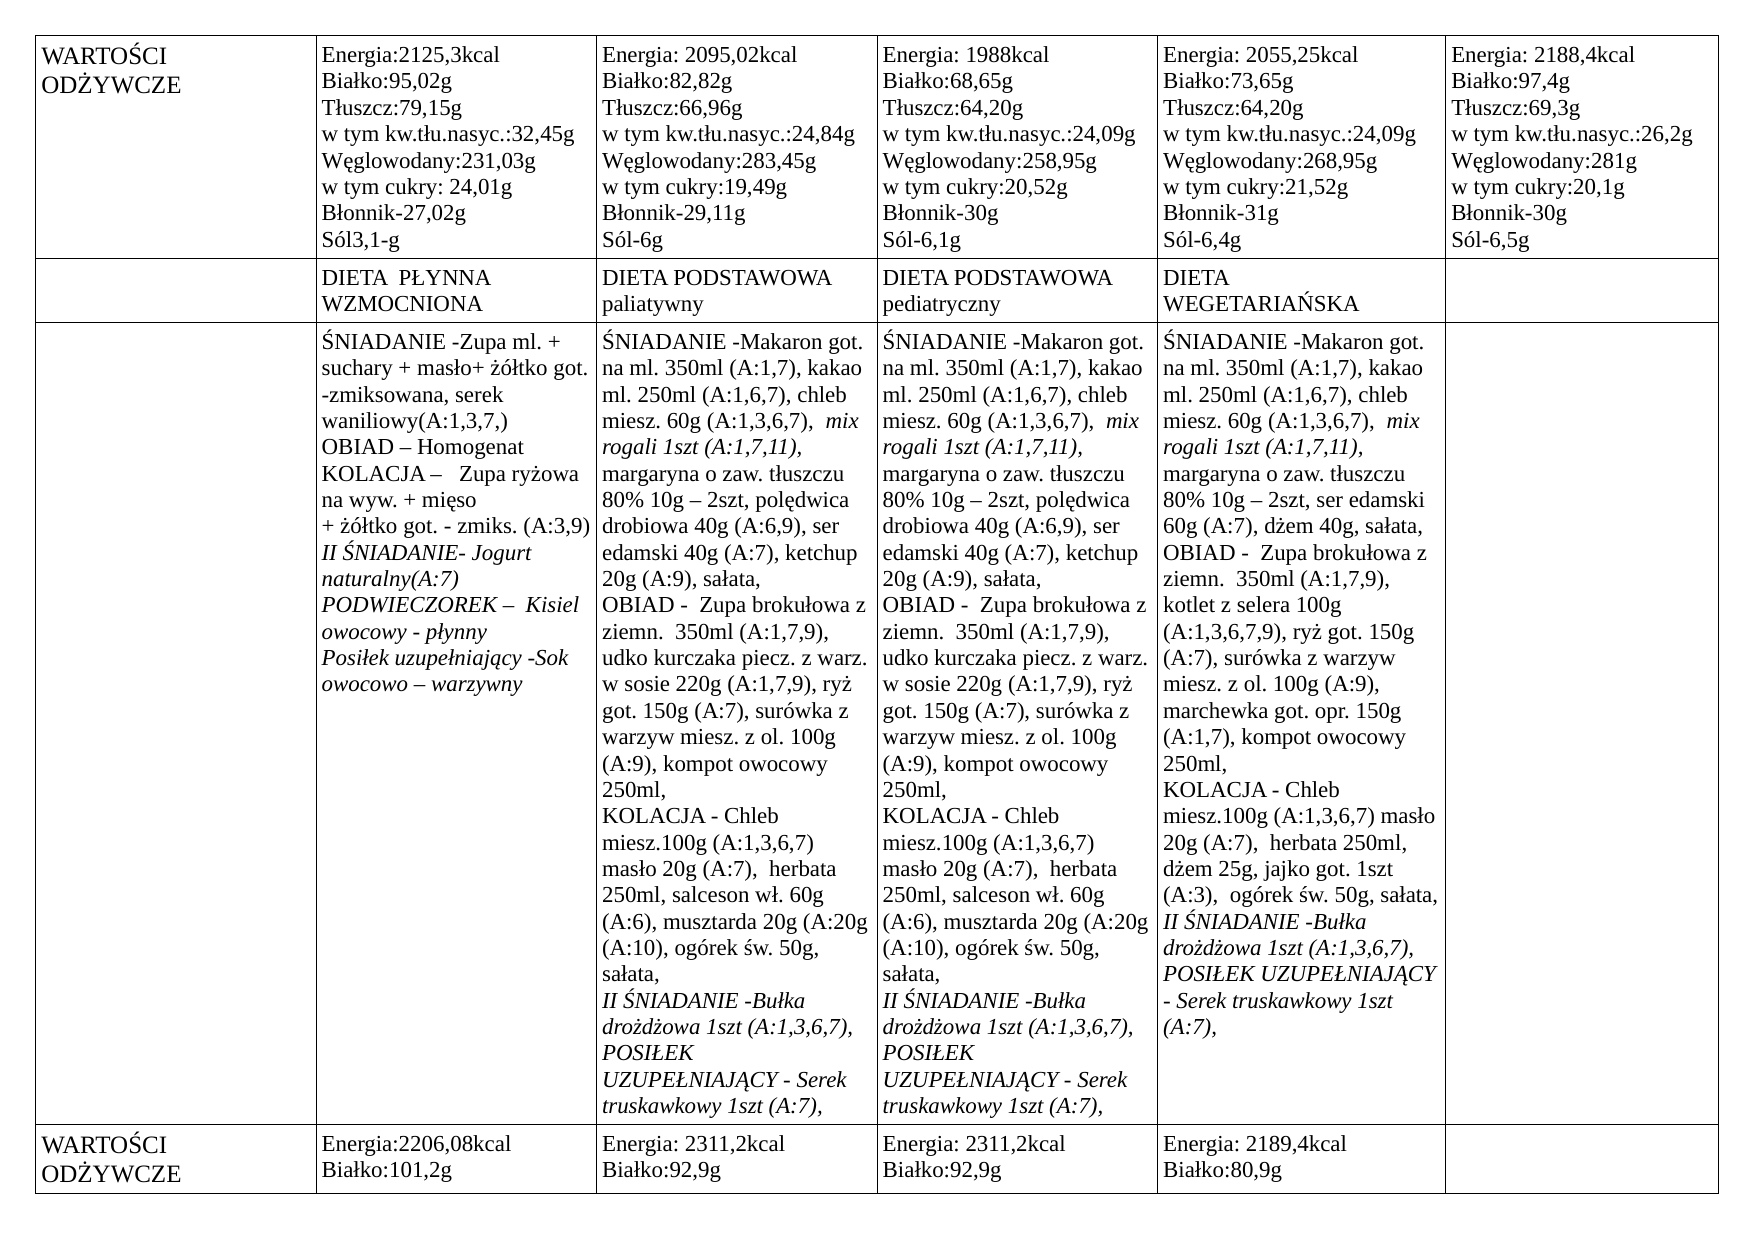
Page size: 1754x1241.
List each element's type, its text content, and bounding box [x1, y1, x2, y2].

table_cell WARTOŚCI ODŻYWCZE [36, 1125, 316, 1193]
table_cell Energia: 2311,2kcal Białko:92,9g [878, 1125, 1157, 1193]
table_cell Energia:2206,08kcal Białko:101,2g [317, 1125, 596, 1193]
table_cell ŚNIADANIE -Makaron got. na ml. 350ml (A:1,7), kakao ml. 250ml (A:1,6,7), chleb miesz. 60g (A:1,3,6,7), mix rogali 1szt (A:1,7,11), margaryna o zaw. tłuszczu 80% 10g – 2szt, polędwica drobiowa 40g (A:6,9), ser edamski 40g (A:7), ketchup 20g (A:9), sałata, OBIAD - Zupa brokułowa z ziemn. 350ml (A:1,7,9), udko kurczaka piecz. z warz. w sosie 220g (A:1,7,9), ryż got. 150g (A:7), surówka z warzyw miesz. z ol. 100g (A:9), kompot owocowy 250ml, KOLACJA - Chleb miesz.100g (A:1,3,6,7) masło 20g (A:7), herbata 250ml, salceson wł. 60g (A:6), musztarda 20g (A:20g (A:10), ogórek św. 50g, sałata, II ŚNIADANIE -Bułka drożdżowa 1szt (A:1,3,6,7), POSIŁEK UZUPEŁNIAJĄCY - Serek truskawkowy 1szt (A:7), [878, 323, 1157, 1124]
table_cell [36, 323, 316, 1124]
table_cell WARTOŚCI ODŻYWCZE [36, 36, 316, 258]
table_cell DIETA PODSTAWOWA pediatryczny [878, 259, 1157, 322]
table_cell [36, 259, 316, 322]
table_cell ŚNIADANIE -Makaron got. na ml. 350ml (A:1,7), kakao ml. 250ml (A:1,6,7), chleb miesz. 60g (A:1,3,6,7), mix rogali 1szt (A:1,7,11), margaryna o zaw. tłuszczu 80% 10g – 2szt, polędwica drobiowa 40g (A:6,9), ser edamski 40g (A:7), ketchup 20g (A:9), sałata, OBIAD - Zupa brokułowa z ziemn. 350ml (A:1,7,9), udko kurczaka piecz. z warz. w sosie 220g (A:1,7,9), ryż got. 150g (A:7), surówka z warzyw miesz. z ol. 100g (A:9), kompot owocowy 250ml, KOLACJA - Chleb miesz.100g (A:1,3,6,7) masło 20g (A:7), herbata 250ml, salceson wł. 60g (A:6), musztarda 20g (A:20g (A:10), ogórek św. 50g, sałata, II ŚNIADANIE -Bułka drożdżowa 1szt (A:1,3,6,7), POSIŁEK UZUPEŁNIAJĄCY - Serek truskawkowy 1szt (A:7), [597, 323, 877, 1124]
table_cell ŚNIADANIE -Zupa ml. + suchary + masło+ żółtko got. -zmiksowana, serek waniliowy(A:1,3,7,) OBIAD – Homogenat KOLACJA – Zupa ryżowa na wyw. + mięso + żółtko got. - zmiks. (A:3,9) II ŚNIADANIE- Jogurt naturalny(A:7) PODWIECZOREK – Kisiel owocowy - płynny Posiłek uzupełniający -Sok owocowo – warzywny [317, 323, 596, 1124]
table_cell DIETA WEGETARIAŃSKA [1158, 259, 1445, 322]
table_cell Energia: 2188,4kcal Białko:97,4g Tłuszcz:69,3g w tym kw.tłu.nasyc.:26,2g Węglowodany:281g w tym cukry:20,1g Błonnik-30g Sól-6,5g [1446, 36, 1718, 258]
table_cell [1446, 259, 1718, 322]
table_cell Energia: 2311,2kcal Białko:92,9g [597, 1125, 877, 1193]
table_cell Energia: 2189,4kcal Białko:80,9g [1158, 1125, 1445, 1193]
table_cell Energia:2125,3kcal Białko:95,02g Tłuszcz:79,15g w tym kw.tłu.nasyc.:32,45g Węglowodany:231,03g w tym cukry: 24,01g Błonnik-27,02g Sól3,1-g [317, 36, 596, 258]
table_cell [1446, 1125, 1718, 1193]
table_cell ŚNIADANIE -Makaron got. na ml. 350ml (A:1,7), kakao ml. 250ml (A:1,6,7), chleb miesz. 60g (A:1,3,6,7), mix rogali 1szt (A:1,7,11), margaryna o zaw. tłuszczu 80% 10g – 2szt, ser edamski 60g (A:7), dżem 40g, sałata, OBIAD - Zupa brokułowa z ziemn. 350ml (A:1,7,9), kotlet z selera 100g (A:1,3,6,7,9), ryż got. 150g (A:7), surówka z warzyw miesz. z ol. 100g (A:9), marchewka got. opr. 150g (A:1,7), kompot owocowy 250ml, KOLACJA - Chleb miesz.100g (A:1,3,6,7) masło 20g (A:7), herbata 250ml, dżem 25g, jajko got. 1szt (A:3), ogórek św. 50g, sałata, II ŚNIADANIE -Bułka drożdżowa 1szt (A:1,3,6,7), POSIŁEK UZUPEŁNIAJĄCY - Serek truskawkowy 1szt (A:7), [1158, 323, 1445, 1124]
table_cell DIETA PŁYNNA WZMOCNIONA [317, 259, 596, 322]
table_cell [1446, 323, 1718, 1124]
table_cell Energia: 2095,02kcal Białko:82,82g Tłuszcz:66,96g w tym kw.tłu.nasyc.:24,84g Węglowodany:283,45g w tym cukry:19,49g Błonnik-29,11g Sól-6g [597, 36, 877, 258]
table_cell Energia: 2055,25kcal Białko:73,65g Tłuszcz:64,20g w tym kw.tłu.nasyc.:24,09g Węglowodany:268,95g w tym cukry:21,52g Błonnik-31g Sól-6,4g [1158, 36, 1445, 258]
table_cell Energia: 1988kcal Białko:68,65g Tłuszcz:64,20g w tym kw.tłu.nasyc.:24,09g Węglowodany:258,95g w tym cukry:20,52g Błonnik-30g Sól-6,1g [878, 36, 1157, 258]
table_cell DIETA PODSTAWOWA paliatywny [597, 259, 877, 322]
